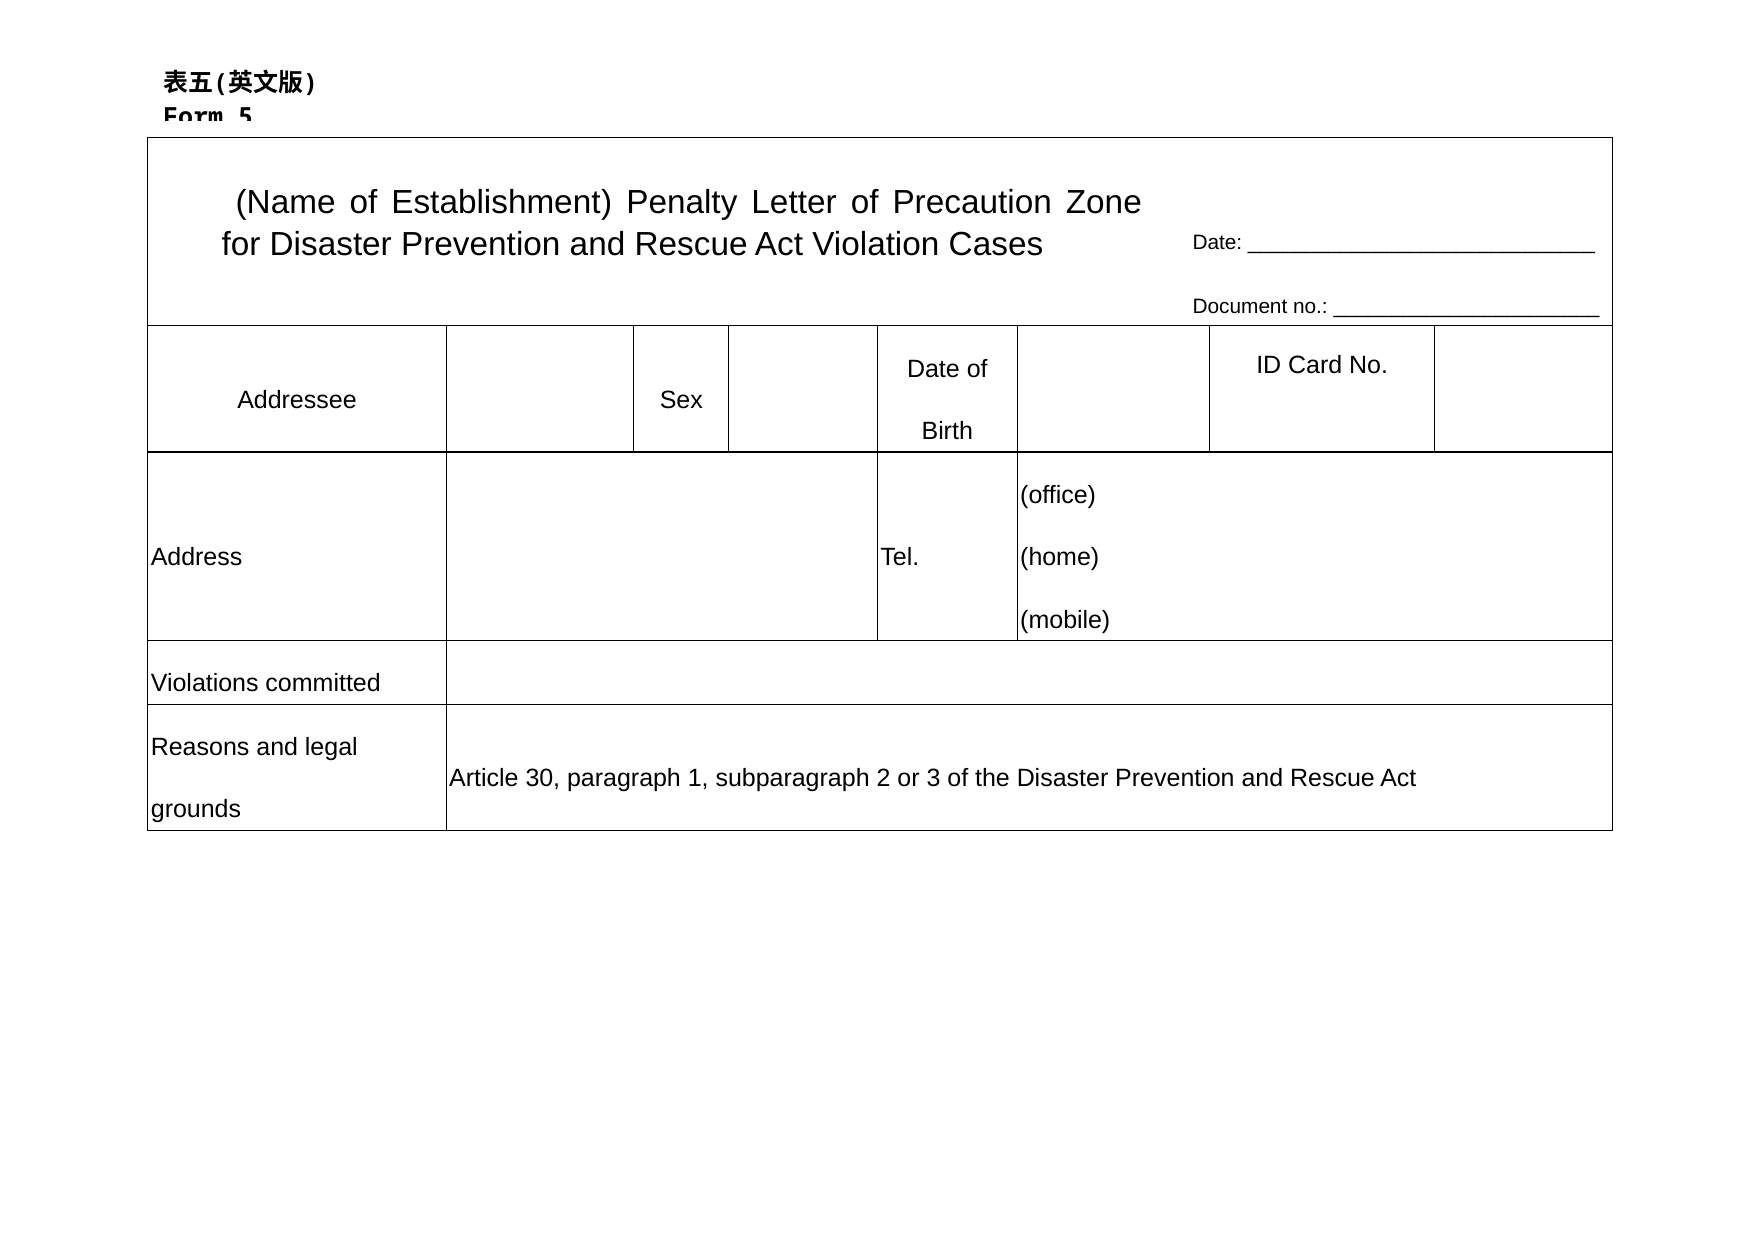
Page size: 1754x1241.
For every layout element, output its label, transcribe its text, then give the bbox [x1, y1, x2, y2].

table_cell Sex [634, 326, 728, 451]
table_cell Reasons and legal grounds [148, 705, 446, 829]
table_cell Article 30, paragraph 1, subparagraph 2 or 3 of the Disaster Prevention and Rescue Act [447, 705, 1612, 829]
table_cell [1018, 326, 1209, 451]
table_header Date: ______________________________ Document no.: _______________________ [148, 138, 1612, 325]
table_cell [447, 326, 633, 451]
table_cell [1435, 326, 1612, 451]
text Form 5 [163, 99, 511, 121]
table_cell Address [148, 453, 446, 640]
table_cell Tel. [878, 453, 1017, 640]
table_cell Date of Birth [878, 326, 1017, 451]
table_cell Addressee [148, 326, 446, 451]
table_cell Violations committed [148, 641, 446, 703]
text 表五(英文版) [163, 62, 511, 99]
table_cell [447, 641, 1612, 703]
table_cell ID Card No. [1210, 326, 1434, 451]
table_cell (office) (home) (mobile) [1018, 453, 1612, 640]
table_cell [729, 326, 877, 451]
table_cell [447, 453, 877, 640]
